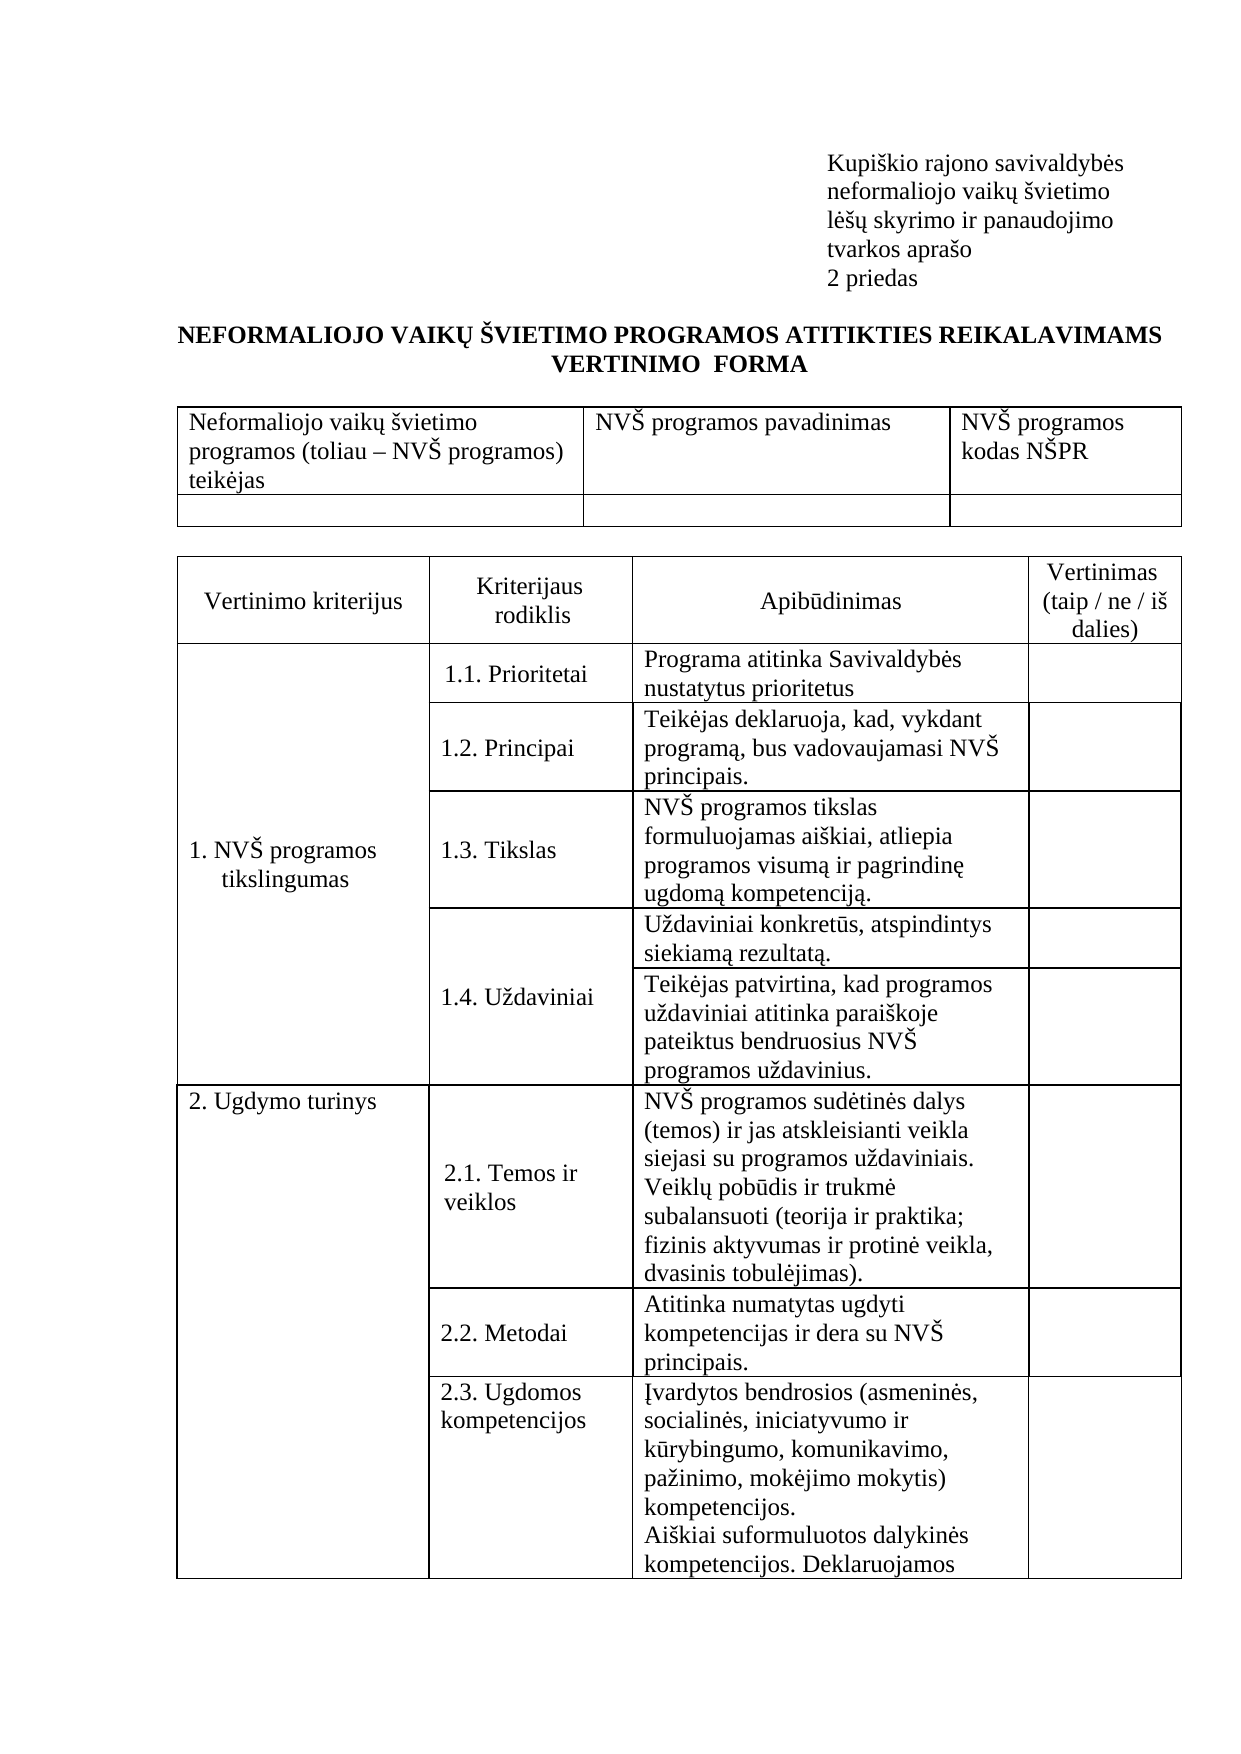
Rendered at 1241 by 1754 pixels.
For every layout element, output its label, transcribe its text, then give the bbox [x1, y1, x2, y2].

table_cell Programa atitinka Savivaldybės nustatytus prioritetus [633, 644, 1028, 702]
text lėšų skyrimo ir panaudojimo [827, 205, 1181, 234]
table_cell [1029, 1377, 1181, 1578]
table_cell 1. NVŠ programos tikslingumas [178, 644, 429, 1084]
table_cell [1029, 644, 1181, 702]
table_cell 2.3. Ugdomos kompetencijos [430, 1377, 632, 1578]
table_cell [1030, 1289, 1180, 1376]
table_header NVŠ programos kodas NŠPR [951, 408, 1181, 494]
table_cell [1030, 909, 1180, 967]
table_cell 1.1. Prioritetai [430, 644, 632, 702]
table_cell [178, 495, 583, 526]
table_cell 2.2. Metodai [430, 1289, 632, 1376]
text tvarkos aprašo [177, 234, 1181, 263]
table_cell Uždaviniai konkretūs, atspindintys siekiamą rezultatą. [634, 909, 1028, 967]
table_cell 2. Ugdymo turinys [178, 1086, 428, 1578]
table_cell Įvardytos bendrosios (asmeninės, socialinės, iniciatyvumo ir kūrybingumo, komunikavimo, pažinimo, mokėjimo mokytis) kompetencijos. Aiškiai suformuluotos dalykinės kompetencijos. Deklaruojamos [633, 1377, 1028, 1578]
table_cell 1.3. Tikslas [430, 792, 632, 907]
table_cell Teikėjas patvirtina, kad programos uždaviniai atitinka paraiškoje pateiktus bendruosius NVŠ programos uždavinius. [634, 969, 1028, 1084]
text VERTINIMO FORMA [177, 349, 1181, 378]
table_cell [1030, 1086, 1180, 1287]
table_cell [1030, 969, 1180, 1084]
table_cell NVŠ programos sudėtinės dalys (temos) ir jas atskleisianti veikla siejasi su programos uždaviniais. Veiklų pobūdis ir trukmė subalansuoti (teorija ir praktika; fizinis aktyvumas ir protinė veikla, dvasinis tobulėjimas). [634, 1086, 1028, 1287]
text 2 priedas [177, 263, 1181, 291]
table_cell 2.1. Temos ir veiklos [430, 1086, 632, 1287]
table_cell 1.2. Principai [430, 703, 632, 790]
table_header Vertinimo kriterijus [178, 557, 429, 643]
table_header Kriterijaus rodiklis [430, 557, 632, 643]
table_cell Atitinka numatytas ugdyti kompetencijas ir dera su NVŠ principais. [634, 1289, 1028, 1376]
table_header NVŠ programos pavadinimas [584, 408, 949, 494]
table_header Apibūdinimas [633, 557, 1028, 643]
table_cell [1030, 703, 1180, 790]
table_cell [951, 495, 1181, 526]
table_cell Teikėjas deklaruoja, kad, vykdant programą, bus vadovaujamasi NVŠ principais. [634, 703, 1028, 790]
table_cell NVŠ programos tikslas formuluojamas aiškiai, atliepia programos visumą ir pagrindinę ugdomą kompetenciją. [634, 792, 1028, 907]
text Kupiškio rajono savivaldybės [177, 148, 1181, 176]
table_cell 1.4. Uždaviniai [430, 909, 632, 1084]
table_cell [1030, 792, 1180, 907]
table_header Neformaliojo vaikų švietimo programos (toliau – NVŠ programos) teikėjas [178, 408, 583, 494]
text Neformaliojo vaikų ŠVIETIMO programOS atitikties reikalavimams [177, 320, 1181, 349]
table_cell [584, 495, 949, 526]
table_header Vertinimas (taip / ne / iš dalies) [1029, 557, 1181, 643]
text neformaliojo vaikų švietimo [177, 176, 1181, 205]
